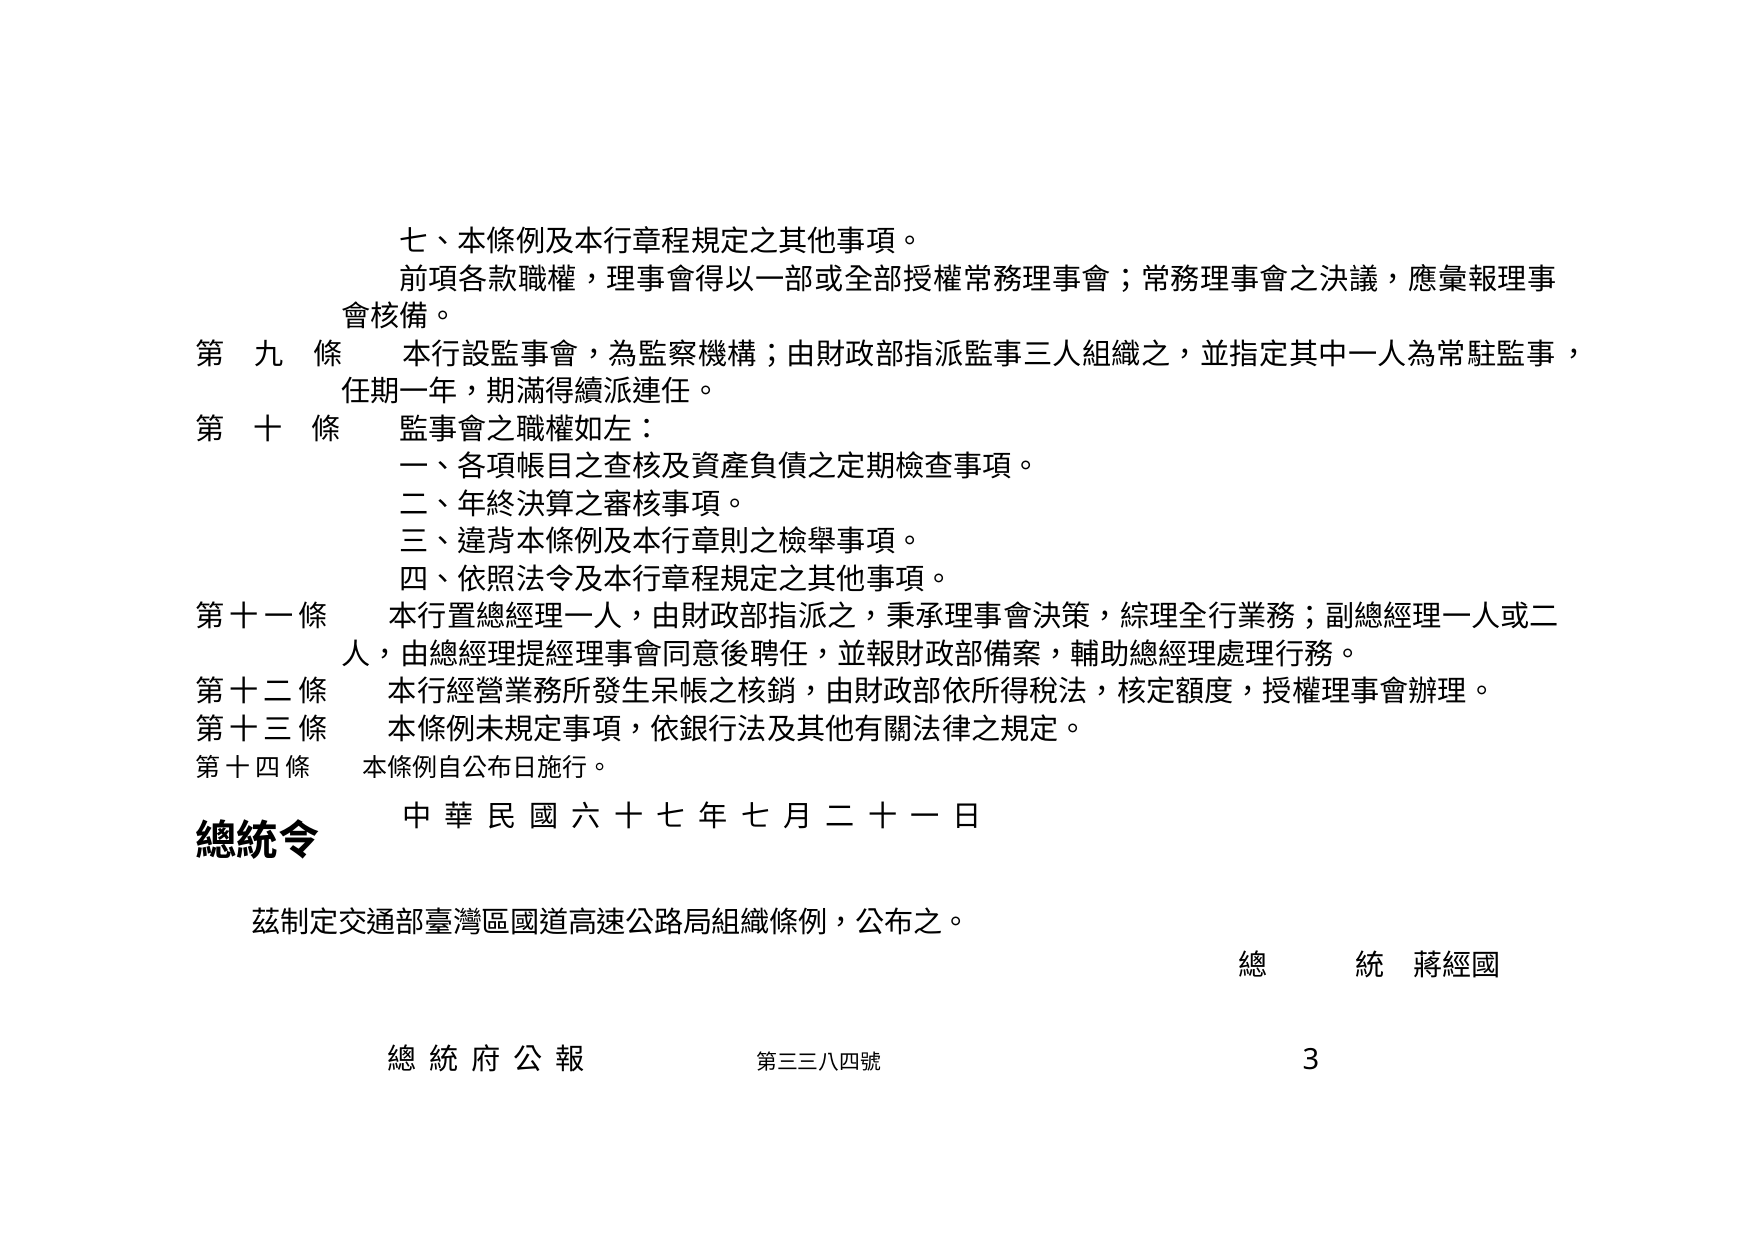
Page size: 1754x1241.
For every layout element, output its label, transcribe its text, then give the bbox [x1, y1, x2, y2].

text 第十三條 本條例未規定事項，依銀行法及其他有關法律之規定。 [195, 709, 1559, 747]
table_header 中華民國六十七年七月二十一日 [399, 797, 986, 903]
text 四、依照法令及本行章程規定之其他事項。 [399, 559, 1559, 597]
text 第 十 條 監事會之職權如左： [195, 409, 1559, 447]
text 三、違背本條例及本行章則之檢舉事項。 [399, 522, 1559, 559]
text 二、年終決算之審核事項。 [399, 484, 1559, 522]
text 前項各款職權，理事會得以一部或全部授權常務理事會；常務理事會之決議，應彙報理事會核備。 [341, 259, 1559, 334]
text 七、本條例及本行章程規定之其他事項。 [399, 222, 1559, 259]
text 第 九 條 本行設監事會，為監察機構；由財政部指派監事三人組織之，並指定其中一人為常駐監事，任期一年，期滿得續派連任。 [195, 334, 1559, 409]
text 第十四條 本條例自公布日施行。 [195, 747, 1559, 784]
text 茲制定交通部臺灣區國道高速公路局組織條例，公布之。 [195, 903, 1559, 940]
text 第十二條 本行經營業務所發生呆帳之核銷，由財政部依所得稅法，核定額度，授權理事會辦理。 [195, 672, 1559, 709]
table_header 總統令 [192, 797, 399, 903]
text 總 統 蔣經國 [195, 945, 1501, 983]
text 第十一條 本行置總經理一人，由財政部指派之，秉承理事會決策，綜理全行業務；副總經理一人或二人，由總經理提經理事會同意後聘任，並報財政部備案，輔助總經理處理行務。 [195, 597, 1559, 672]
text 一、各項帳目之查核及資產負債之定期檢查事項。 [399, 447, 1559, 484]
